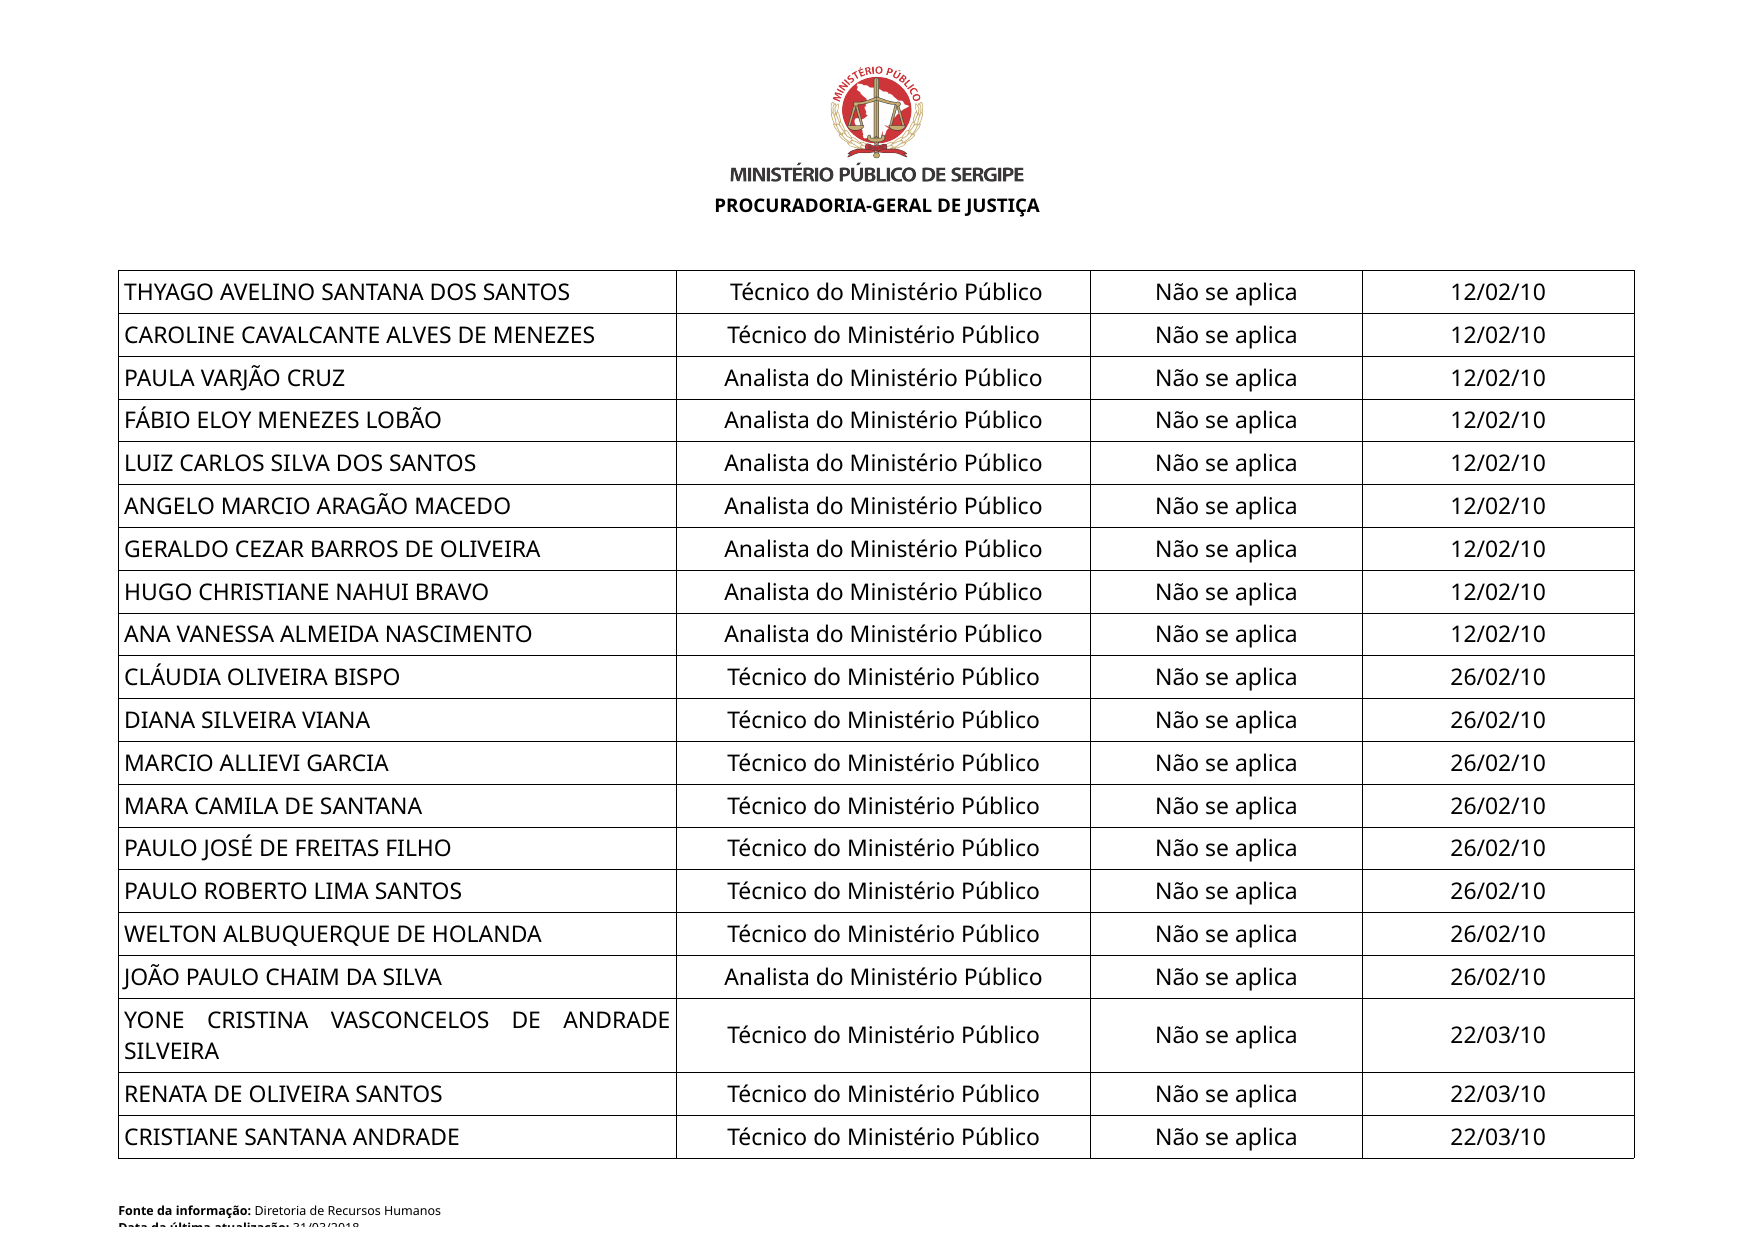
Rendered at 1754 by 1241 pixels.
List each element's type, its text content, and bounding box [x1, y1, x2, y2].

table_cell Não se aplica [1091, 271, 1362, 313]
table_cell PAULO JOSÉ DE FREITAS FILHO [119, 828, 676, 869]
table_cell Não se aplica [1091, 528, 1362, 570]
table_cell 26/02/10 [1363, 913, 1634, 955]
table_cell Não se aplica [1091, 656, 1362, 698]
table_cell MARA CAMILA DE SANTANA [119, 785, 676, 827]
table_cell CRISTIANE SANTANA ANDRADE [119, 1116, 676, 1157]
table_cell 26/02/10 [1363, 699, 1634, 741]
table_cell 12/02/10 [1363, 400, 1634, 441]
table_cell ANGELO MARCIO ARAGÃO MACEDO [119, 485, 676, 527]
table_cell 22/03/10 [1363, 1073, 1634, 1115]
table_cell MARCIO ALLIEVI GARCIA [119, 742, 676, 784]
table_cell 12/02/10 [1363, 485, 1634, 527]
table_cell Técnico do Ministério Público [677, 870, 1090, 912]
table_cell Analista do Ministério Público [677, 400, 1090, 441]
table_cell Não se aplica [1091, 828, 1362, 869]
table_cell 22/03/10 [1363, 999, 1634, 1072]
table_cell ANA VANESSA ALMEIDA NASCIMENTO [119, 614, 676, 655]
table_cell Não se aplica [1091, 485, 1362, 527]
table_cell 26/02/10 [1363, 742, 1634, 784]
table_cell 12/02/10 [1363, 614, 1634, 655]
table_cell 26/02/10 [1363, 656, 1634, 698]
table_cell GERALDO CEZAR BARROS DE OLIVEIRA [119, 528, 676, 570]
table_cell Técnico do Ministério Público [677, 1073, 1090, 1115]
table_cell Técnico do Ministério Público [677, 999, 1090, 1072]
table_cell THYAGO AVELINO SANTANA DOS SANTOS [119, 271, 676, 313]
table_cell Não se aplica [1091, 699, 1362, 741]
table_cell 26/02/10 [1363, 828, 1634, 869]
table_cell PAULA VARJÃO CRUZ [119, 357, 676, 398]
table_cell Técnico do Ministério Público [677, 656, 1090, 698]
table_cell Não se aplica [1091, 956, 1362, 998]
table_cell Técnico do Ministério Público [677, 742, 1090, 784]
table_cell WELTON ALBUQUERQUE DE HOLANDA [119, 913, 676, 955]
table_cell Técnico do Ministério Público [677, 913, 1090, 955]
table_cell Analista do Ministério Público [677, 956, 1090, 998]
table_cell Não se aplica [1091, 1116, 1362, 1157]
table_cell CAROLINE CAVALCANTE ALVES DE MENEZES [119, 314, 676, 356]
table_cell Não se aplica [1091, 742, 1362, 784]
table_cell Não se aplica [1091, 999, 1362, 1072]
table_cell CLÁUDIA OLIVEIRA BISPO [119, 656, 676, 698]
table_cell HUGO CHRISTIANE NAHUI BRAVO [119, 571, 676, 612]
table_cell LUIZ CARLOS SILVA DOS SANTOS [119, 442, 676, 484]
table_cell Analista do Ministério Público [677, 357, 1090, 398]
table_cell 12/02/10 [1363, 271, 1634, 313]
table_cell 22/03/10 [1363, 1116, 1634, 1157]
table_cell Técnico do Ministério Público [677, 271, 1090, 313]
table_cell Não se aplica [1091, 870, 1362, 912]
table_cell 26/02/10 [1363, 956, 1634, 998]
table_cell Técnico do Ministério Público [677, 1116, 1090, 1157]
table_cell RENATA DE OLIVEIRA SANTOS [119, 1073, 676, 1115]
table_cell YONE CRISTINA VASCONCELOS DE ANDRADE SILVEIRA [119, 999, 676, 1072]
table_cell Não se aplica [1091, 785, 1362, 827]
table_cell Não se aplica [1091, 1073, 1362, 1115]
table_cell 12/02/10 [1363, 357, 1634, 398]
table_cell PAULO ROBERTO LIMA SANTOS [119, 870, 676, 912]
table_cell Analista do Ministério Público [677, 442, 1090, 484]
table_cell 26/02/10 [1363, 785, 1634, 827]
table_cell Não se aplica [1091, 913, 1362, 955]
table_cell Não se aplica [1091, 614, 1362, 655]
table_cell Analista do Ministério Público [677, 485, 1090, 527]
table_cell 12/02/10 [1363, 442, 1634, 484]
table_cell Analista do Ministério Público [677, 614, 1090, 655]
table_cell Analista do Ministério Público [677, 528, 1090, 570]
table_cell Técnico do Ministério Público [677, 828, 1090, 869]
table_cell Não se aplica [1091, 357, 1362, 398]
table_cell FÁBIO ELOY MENEZES LOBÃO [119, 400, 676, 441]
table_cell Não se aplica [1091, 571, 1362, 612]
table_cell 26/02/10 [1363, 870, 1634, 912]
table_cell Técnico do Ministério Público [677, 314, 1090, 356]
table_cell 12/02/10 [1363, 571, 1634, 612]
table_cell Não se aplica [1091, 314, 1362, 356]
table_cell 12/02/10 [1363, 528, 1634, 570]
picture [730, 66, 1024, 185]
table_cell JOÃO PAULO CHAIM DA SILVA [119, 956, 676, 998]
table_cell 12/02/10 [1363, 314, 1634, 356]
table_cell DIANA SILVEIRA VIANA [119, 699, 676, 741]
table_cell Analista do Ministério Público [677, 571, 1090, 612]
table_cell Técnico do Ministério Público [677, 785, 1090, 827]
table_cell Técnico do Ministério Público [677, 699, 1090, 741]
table_cell Não se aplica [1091, 442, 1362, 484]
table_cell Não se aplica [1091, 400, 1362, 441]
